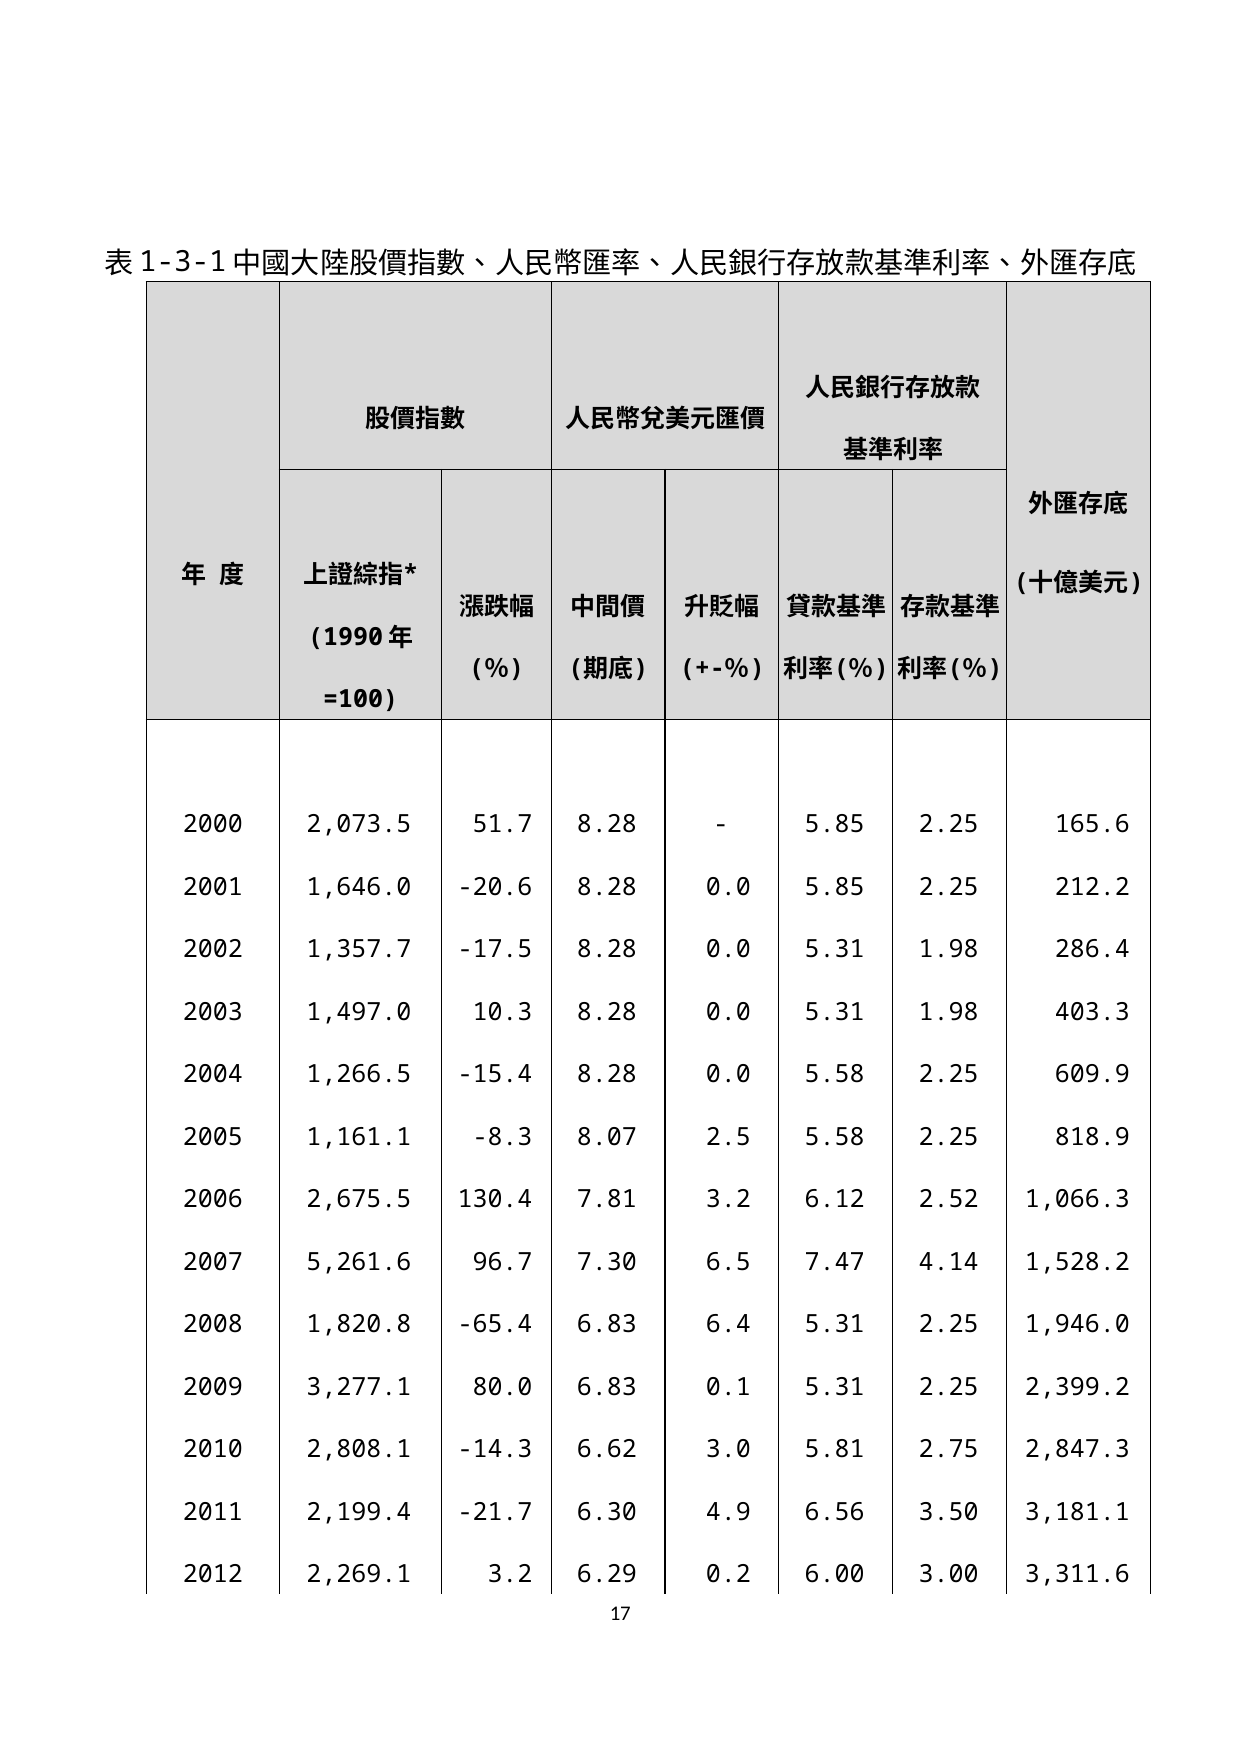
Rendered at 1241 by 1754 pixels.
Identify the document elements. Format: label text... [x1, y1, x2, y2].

table_cell 2.52 [893, 1156, 1006, 1219]
table_cell 6.5 [666, 1219, 778, 1281]
table_cell 3.2 [442, 1531, 551, 1594]
table_cell 8.07 [552, 1094, 664, 1156]
table_cell 8.28 [552, 969, 664, 1031]
table_cell 2,073.5 [280, 720, 441, 844]
table_cell 1,820.8 [280, 1281, 441, 1344]
table_cell 5.85 [779, 720, 892, 844]
table_cell 6.29 [552, 1531, 664, 1594]
table_cell -17.5 [442, 906, 551, 969]
table_cell 0.1 [666, 1344, 778, 1406]
table_cell 4.9 [666, 1469, 778, 1531]
table_cell 5.58 [779, 1031, 892, 1094]
table_cell 1,066.3 [1007, 1156, 1150, 1219]
table_cell 5.31 [779, 969, 892, 1031]
table_cell 2,269.1 [280, 1531, 441, 1594]
table_cell 1,357.7 [280, 906, 441, 969]
table_cell 130.4 [442, 1156, 551, 1219]
table_header 人民銀行存放款 基準利率 [779, 282, 1006, 469]
table_cell 3.50 [893, 1469, 1006, 1531]
table_cell 818.9 [1007, 1094, 1150, 1156]
table_cell 1,497.0 [280, 969, 441, 1031]
table_cell 3,181.1 [1007, 1469, 1150, 1531]
table_cell 2003 [147, 969, 279, 1031]
table_header 人民幣兌美元匯價 [552, 282, 778, 469]
table_cell 2.25 [893, 1094, 1006, 1156]
table_cell 7.30 [552, 1219, 664, 1281]
table_cell 2,847.3 [1007, 1406, 1150, 1469]
table_header 年 度 [147, 282, 279, 719]
table_cell 1.98 [893, 906, 1006, 969]
table_cell 5.81 [779, 1406, 892, 1469]
table_cell 7.81 [552, 1156, 664, 1219]
table_cell - [666, 720, 778, 844]
table_cell 2,675.5 [280, 1156, 441, 1219]
table_cell 8.28 [552, 906, 664, 969]
table_cell 5,261.6 [280, 1219, 441, 1281]
table_cell 1,266.5 [280, 1031, 441, 1094]
table_cell -65.4 [442, 1281, 551, 1344]
table_cell 漲跌幅 (％) [442, 470, 551, 719]
text 表1-3-1中國大陸股價指數、人民幣匯率、人民銀行存放款基準利率、外匯存底 [62, 219, 1178, 281]
table_cell 3.2 [666, 1156, 778, 1219]
table_cell 1,946.0 [1007, 1281, 1150, 1344]
table_cell 存款基準利率(％) [893, 470, 1006, 719]
table_cell 4.14 [893, 1219, 1006, 1281]
table_cell 2001 [147, 844, 279, 906]
table_cell 3.0 [666, 1406, 778, 1469]
table_cell 2009 [147, 1344, 279, 1406]
table_cell 0.0 [666, 969, 778, 1031]
table_cell 3.00 [893, 1531, 1006, 1594]
table_cell 2006 [147, 1156, 279, 1219]
table_cell 6.83 [552, 1281, 664, 1344]
table_cell 2.75 [893, 1406, 1006, 1469]
table_cell 8.28 [552, 844, 664, 906]
table_cell 1.98 [893, 969, 1006, 1031]
table_cell 6.30 [552, 1469, 664, 1531]
table_cell 96.7 [442, 1219, 551, 1281]
table_cell 2004 [147, 1031, 279, 1094]
table_cell 0.0 [666, 906, 778, 969]
table_header 外匯存底 (十億美元) [1007, 282, 1150, 719]
table_cell 3,311.6 [1007, 1531, 1150, 1594]
table_cell 2.25 [893, 844, 1006, 906]
table_cell -21.7 [442, 1469, 551, 1531]
table_cell 3,277.1 [280, 1344, 441, 1406]
table_cell 上證綜指* (1990年=100) [280, 470, 441, 719]
table_cell 2007 [147, 1219, 279, 1281]
table_cell 2.25 [893, 720, 1006, 844]
table_cell 2,808.1 [280, 1406, 441, 1469]
table_cell 0.2 [666, 1531, 778, 1594]
table_cell 6.12 [779, 1156, 892, 1219]
table_cell 5.31 [779, 1281, 892, 1344]
table_cell 2,199.4 [280, 1469, 441, 1531]
table_cell 2.25 [893, 1344, 1006, 1406]
table_cell 2010 [147, 1406, 279, 1469]
table_cell 5.85 [779, 844, 892, 906]
table_cell 2,399.2 [1007, 1344, 1150, 1406]
table_cell 5.31 [779, 906, 892, 969]
table_cell 2.25 [893, 1031, 1006, 1094]
table_cell 6.56 [779, 1469, 892, 1531]
table_cell 2008 [147, 1281, 279, 1344]
table_cell 1,161.1 [280, 1094, 441, 1156]
table_cell 2.5 [666, 1094, 778, 1156]
table_cell 6.62 [552, 1406, 664, 1469]
table_cell 2000 [147, 720, 279, 844]
table_cell 中間價 (期底) [552, 470, 664, 719]
table_cell 0.0 [666, 844, 778, 906]
table_cell 2005 [147, 1094, 279, 1156]
table_cell 10.3 [442, 969, 551, 1031]
table_cell 80.0 [442, 1344, 551, 1406]
table_cell 1,528.2 [1007, 1219, 1150, 1281]
table_header 股價指數 [280, 282, 551, 469]
table_cell 165.6 [1007, 720, 1150, 844]
table_cell 6.00 [779, 1531, 892, 1594]
table_cell 2.25 [893, 1281, 1006, 1344]
table_cell 2011 [147, 1469, 279, 1531]
table_cell 貸款基準利率(％) [779, 470, 892, 719]
table_cell -15.4 [442, 1031, 551, 1094]
table_cell -20.6 [442, 844, 551, 906]
table_cell 212.2 [1007, 844, 1150, 906]
table_cell 升貶幅 (+-％) [666, 470, 778, 719]
table_cell 1,646.0 [280, 844, 441, 906]
table_cell 403.3 [1007, 969, 1150, 1031]
table_cell 8.28 [552, 720, 664, 844]
table_cell 5.31 [779, 1344, 892, 1406]
table_cell 51.7 [442, 720, 551, 844]
table_cell 8.28 [552, 1031, 664, 1094]
table_cell 0.0 [666, 1031, 778, 1094]
table_cell 609.9 [1007, 1031, 1150, 1094]
table_cell 2012 [147, 1531, 279, 1594]
table_cell 7.47 [779, 1219, 892, 1281]
table_cell 5.58 [779, 1094, 892, 1156]
table_cell 2002 [147, 906, 279, 969]
table_cell 6.83 [552, 1344, 664, 1406]
table_cell -8.3 [442, 1094, 551, 1156]
table_cell 286.4 [1007, 906, 1150, 969]
table_cell 6.4 [666, 1281, 778, 1344]
table_cell -14.3 [442, 1406, 551, 1469]
